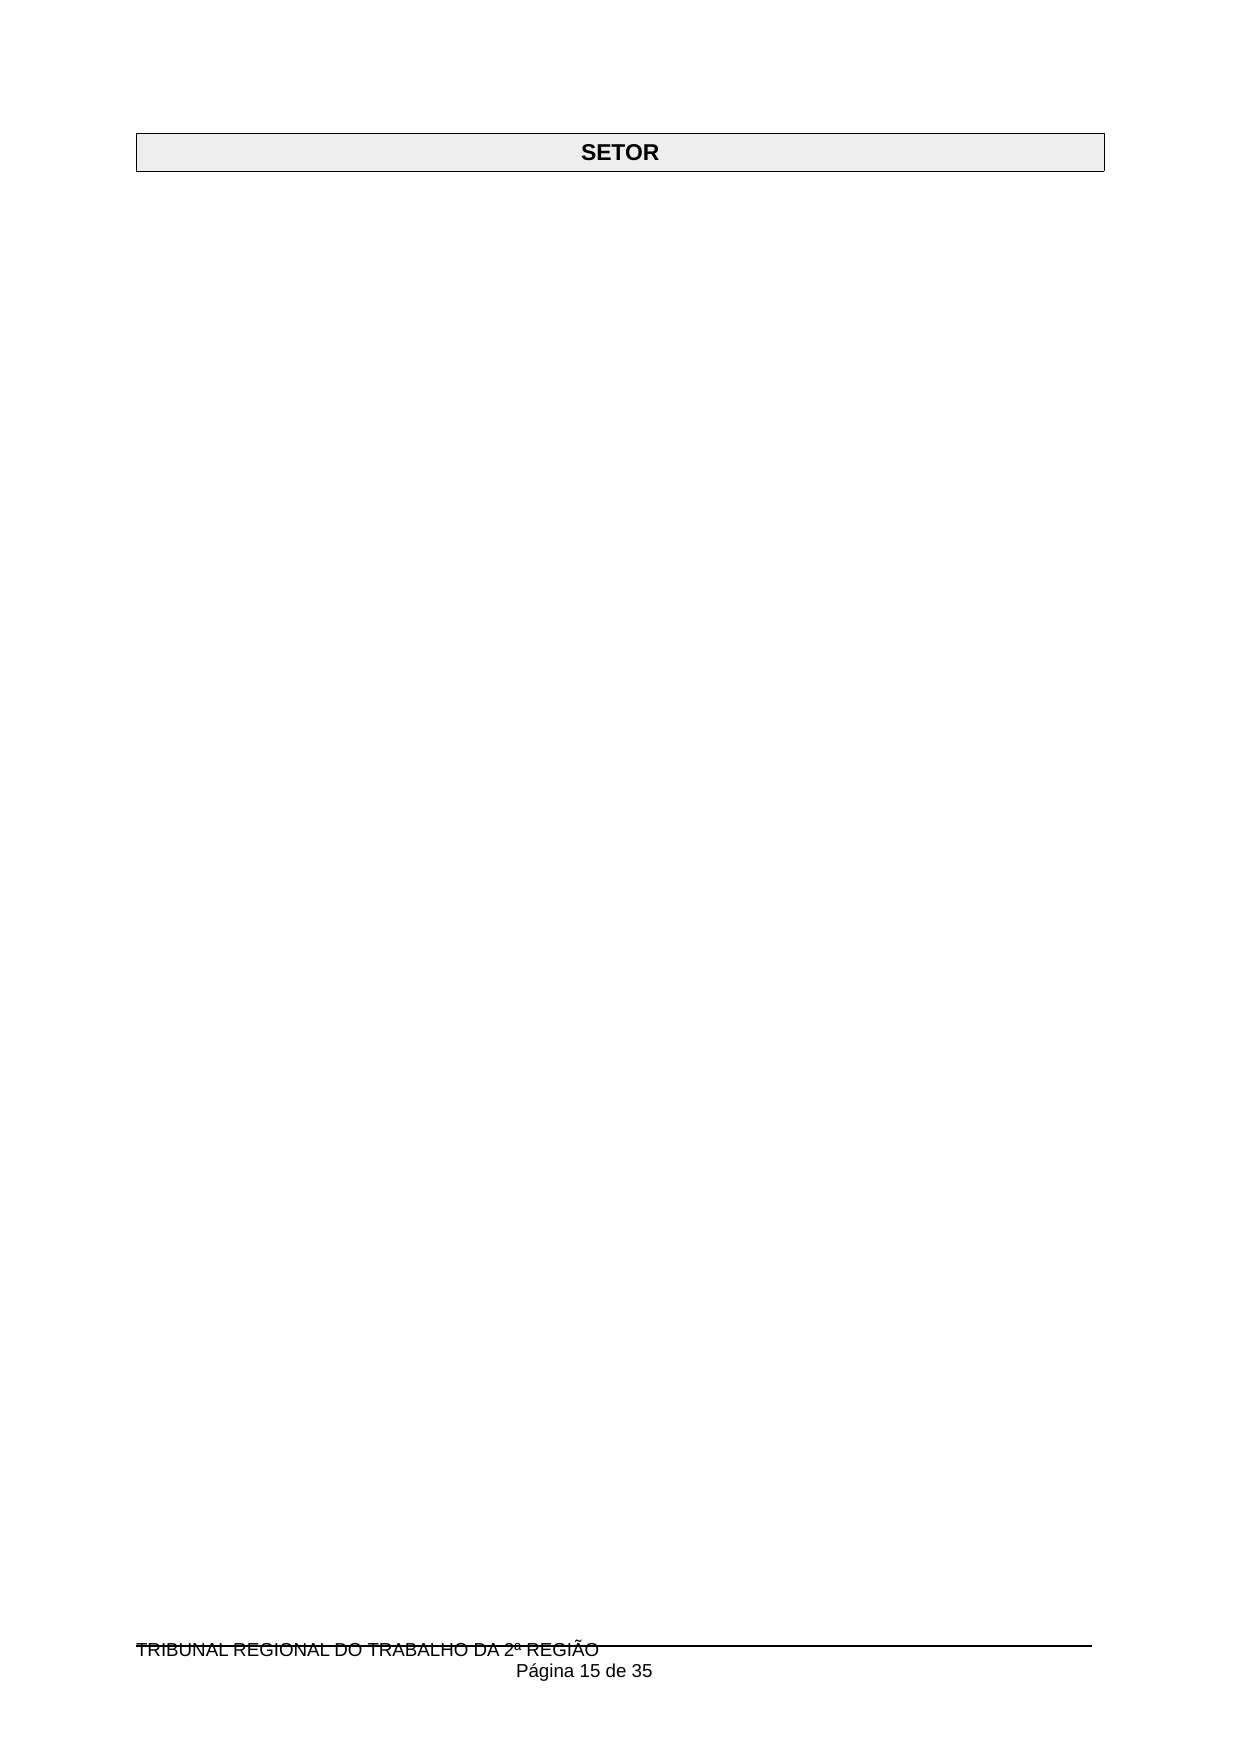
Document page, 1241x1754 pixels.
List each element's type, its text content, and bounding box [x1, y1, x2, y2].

table_header SETOR [137, 134, 1104, 171]
